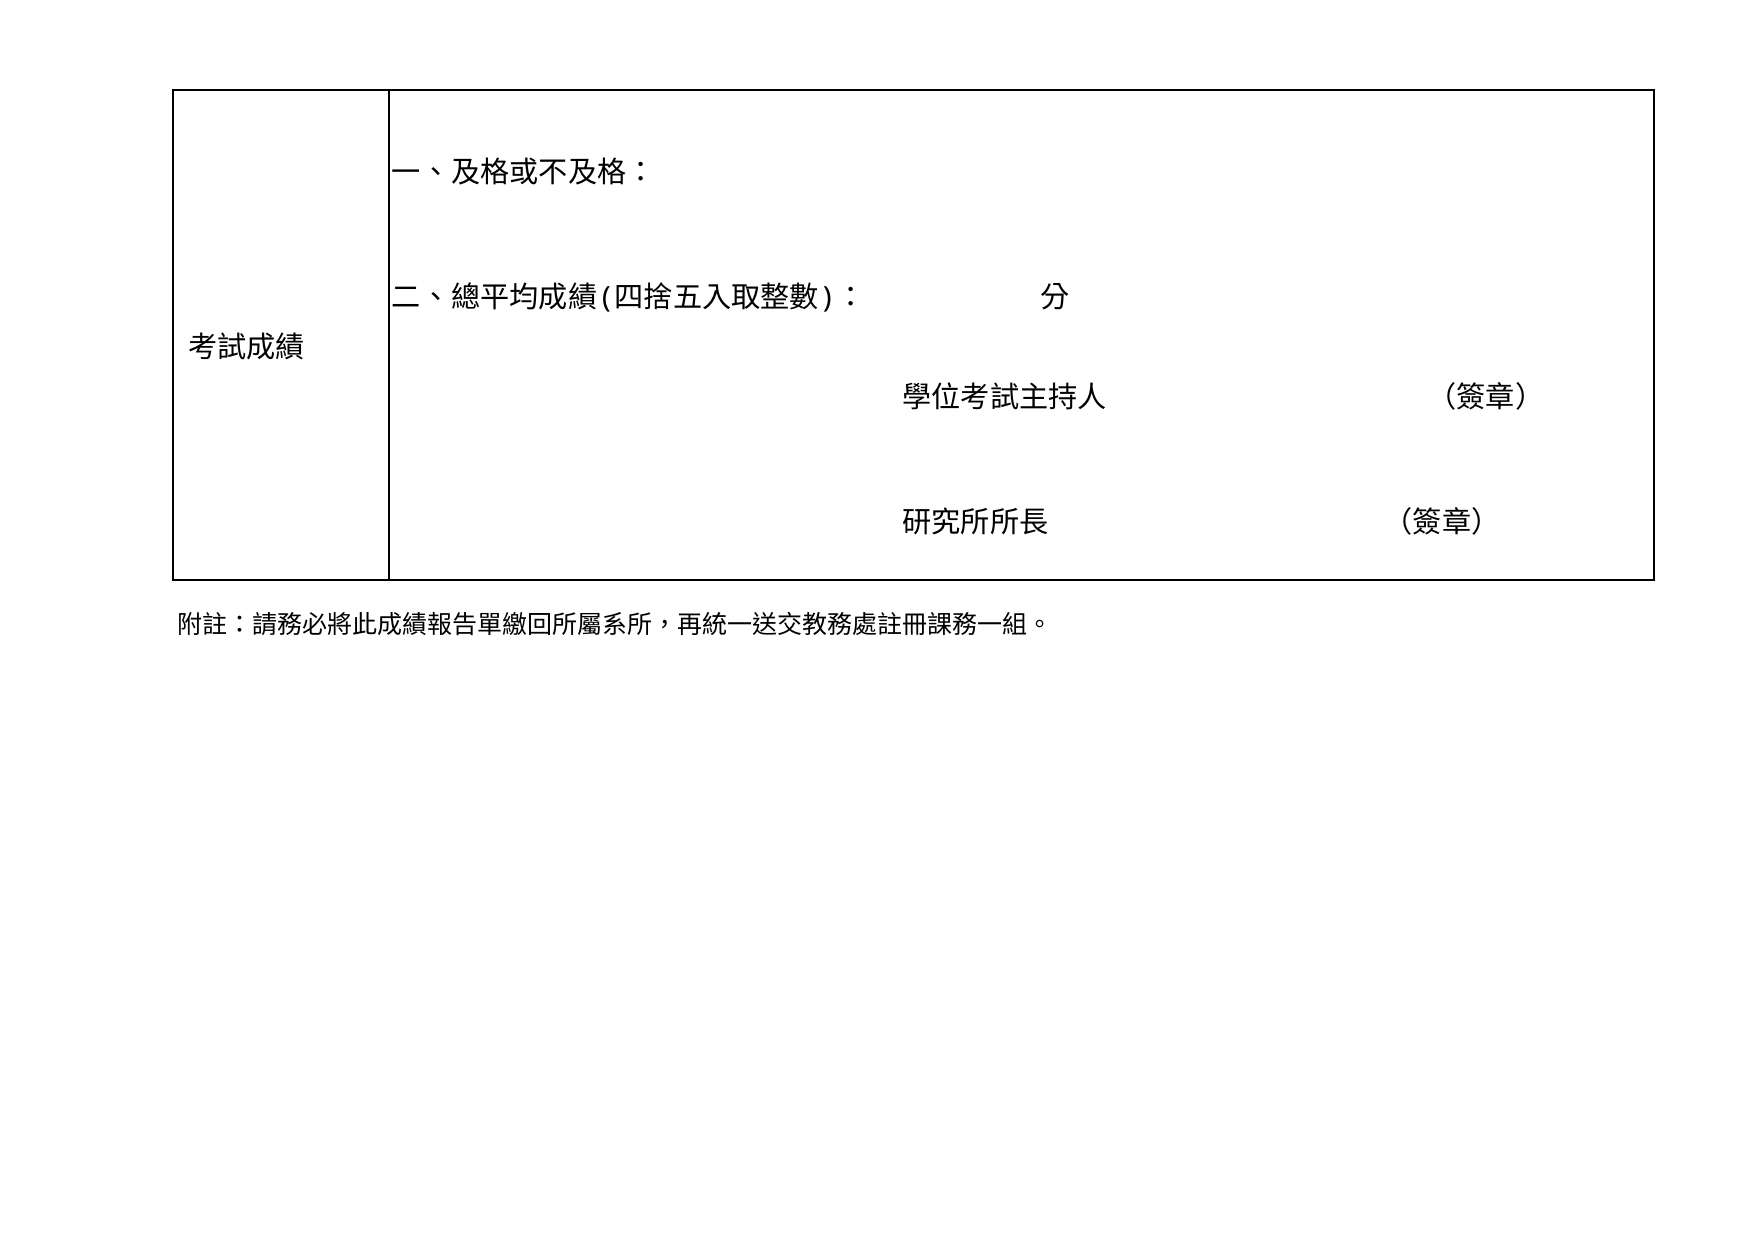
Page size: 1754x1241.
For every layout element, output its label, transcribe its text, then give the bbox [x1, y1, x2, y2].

table_cell 考試成績 [174, 91, 388, 578]
text 附註：請務必將此成績報告單繳回所屬系所，再統一送交教務處註冊課務一組。 [177, 581, 1665, 643]
table_cell 及格或不及格： 總平均成績(四捨五入取整數)： 分 學位考試主持人 （簽章） 研究所所長 （簽章） [390, 91, 1653, 578]
